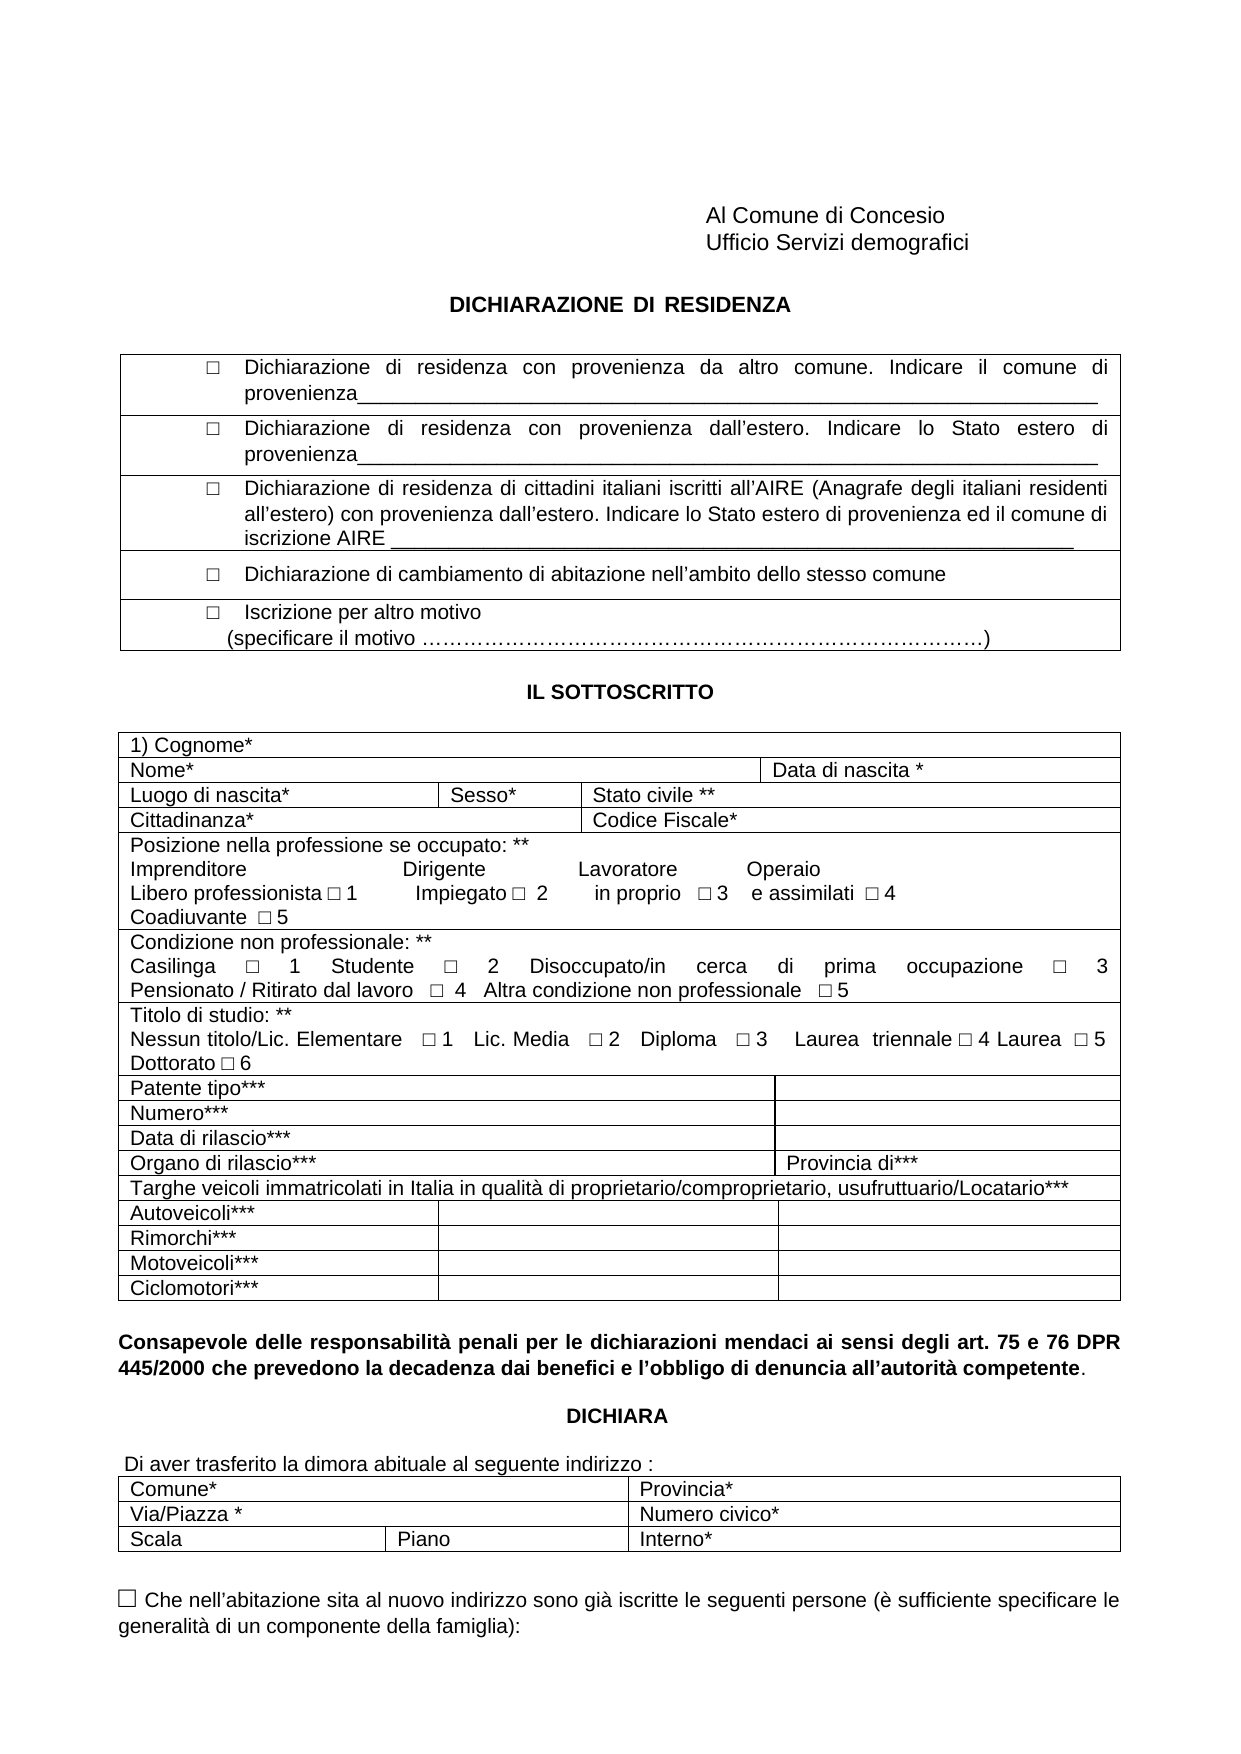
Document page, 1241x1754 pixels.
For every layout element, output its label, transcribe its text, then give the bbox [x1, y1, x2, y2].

text dichiarazione di residenza [118, 282, 1122, 320]
table_cell Nessun titolo/Lic. Elementare □ 1 Lic. Media □ 2 Diploma □ 3 Laurea triennale □ 4 Laurea □ 5 Dottorato □ 6 [119, 1027, 1120, 1075]
table_cell [779, 1276, 1120, 1300]
table_header Comune* [119, 1477, 628, 1501]
text Di aver trasferito la dimora abituale al seguente indirizzo : [118, 1452, 1122, 1476]
text IL SOTTOSCRITTO [118, 680, 1122, 704]
table_cell Patente tipo*** [119, 1076, 774, 1100]
table_cell Data di nascita * [761, 758, 1120, 782]
table_cell Titolo di studio: ** [119, 1003, 1120, 1027]
text Ufficio Servizi demografici [706, 229, 1122, 255]
table_cell Numero civico* [629, 1502, 1120, 1526]
table_cell Cittadinanza* [119, 808, 581, 832]
table_cell Stato civile ** [582, 783, 1120, 807]
text DICHIARA [118, 1404, 1122, 1428]
table_cell Motoveicoli*** [119, 1251, 438, 1275]
table_cell Provincia di*** [776, 1151, 1120, 1175]
table_cell [779, 1251, 1120, 1275]
table_header Dichiarazione di residenza con provenienza da altro comune. Indicare il comune di provenienza________________________________________________________________ [121, 355, 1120, 414]
table_cell Luogo di nascita* [119, 783, 438, 807]
table_cell Iscrizione per altro motivo (specificare il motivo ………………………………………………………………………) [121, 600, 1120, 650]
table_cell Via/Piazza * [119, 1502, 628, 1526]
table_cell Autoveicoli*** [119, 1201, 438, 1225]
table_cell [779, 1201, 1120, 1225]
table_cell Nome* [119, 758, 760, 782]
table_cell Dichiarazione di cambiamento di abitazione nell’ambito dello stesso comune [121, 551, 1120, 599]
table_cell Condizione non professionale: ** Casilinga □ 1 Studente □ 2 Disoccupato/in cerca di prima occupazione □ 3 Pensionato / Ritirato dal lavoro □ 4 Altra condizione non professionale □ 5 [119, 930, 1120, 1002]
table_cell Interno* [629, 1527, 1120, 1551]
table_cell Codice Fiscale* [582, 808, 1120, 832]
text Al Comune di Concesio [706, 202, 1122, 229]
table_cell [776, 1126, 1120, 1150]
table_cell [439, 1201, 778, 1225]
table_cell Targhe veicoli immatricolati in Italia in qualità di proprietario/comproprietario, usufruttuario/Locatario*** [119, 1176, 1120, 1200]
table_header 1) Cognome* [119, 733, 1120, 757]
table_cell Sesso* [439, 783, 581, 807]
table_cell Scala [119, 1527, 385, 1551]
table_header Provincia* [629, 1477, 1120, 1501]
table_cell Rimorchi*** [119, 1226, 438, 1250]
text Consapevole delle responsabilità penali per le dichiarazioni mendaci ai sensi degli art. 75 e 76 DPR 445/2000 che prevedono la decadenza dai benefici e l’obbligo di denuncia all’autorità competente. [118, 1329, 1122, 1380]
table_cell [776, 1101, 1120, 1125]
table_cell [439, 1251, 778, 1275]
table_cell Imprenditore Dirigente Lavoratore Operaio Libero professionista □ 1 Impiegato □ 2 in proprio □ 3 e assimilati □ 4 Coadiuvante □ 5 [119, 857, 1120, 929]
table_cell Numero*** [119, 1101, 774, 1125]
table_cell Data di rilascio*** [119, 1126, 774, 1150]
text □ Che nell’abitazione sita al nuovo indirizzo sono già iscritte le seguenti persone (è sufficiente specificare le generalità di un componente della famiglia): [118, 1581, 1122, 1638]
table_cell Piano [386, 1527, 628, 1551]
table_cell [439, 1276, 778, 1300]
table_cell Organo di rilascio*** [119, 1151, 774, 1175]
table_cell [776, 1076, 1120, 1100]
table_cell [779, 1226, 1120, 1250]
table_cell [439, 1226, 778, 1250]
table_cell Dichiarazione di residenza con provenienza dall’estero. Indicare lo Stato estero di provenienza________________________________________________________________ [121, 416, 1120, 475]
table_cell Ciclomotori*** [119, 1276, 438, 1300]
table_cell Dichiarazione di residenza di cittadini italiani iscritti all’AIRE (Anagrafe degli italiani residenti all’estero) con provenienza dall’estero. Indicare lo Stato estero di provenienza ed il comune di iscrizione AIRE ___________________________________________________________ [121, 476, 1120, 550]
table_cell Posizione nella professione se occupato: ** [119, 833, 1120, 857]
